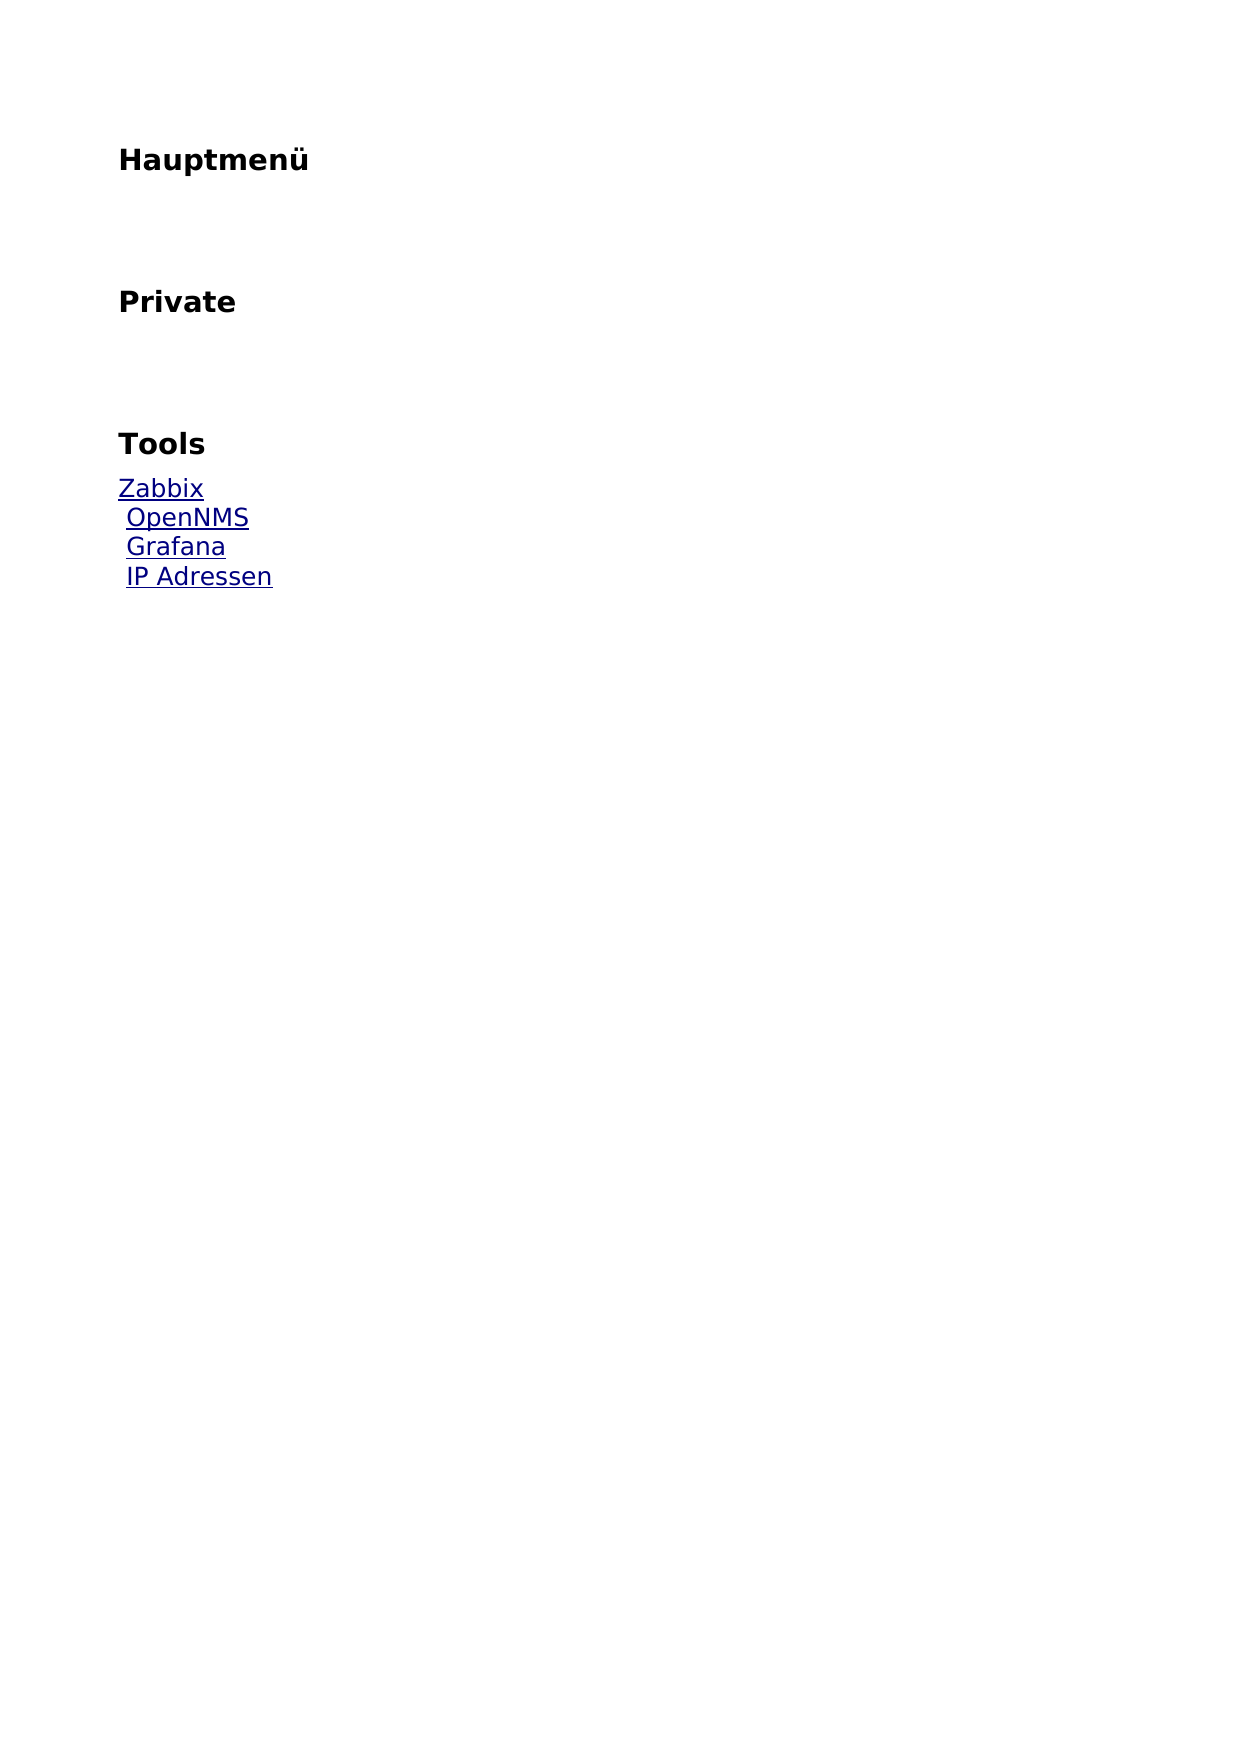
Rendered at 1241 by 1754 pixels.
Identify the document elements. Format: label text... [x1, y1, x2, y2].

subtitle Hauptmenü [118, 143, 1122, 177]
subtitle Tools [118, 428, 1122, 462]
subtitle Private [118, 285, 1122, 319]
text Zabbix OpenNMS Grafana IP Adressen [118, 474, 1122, 620]
